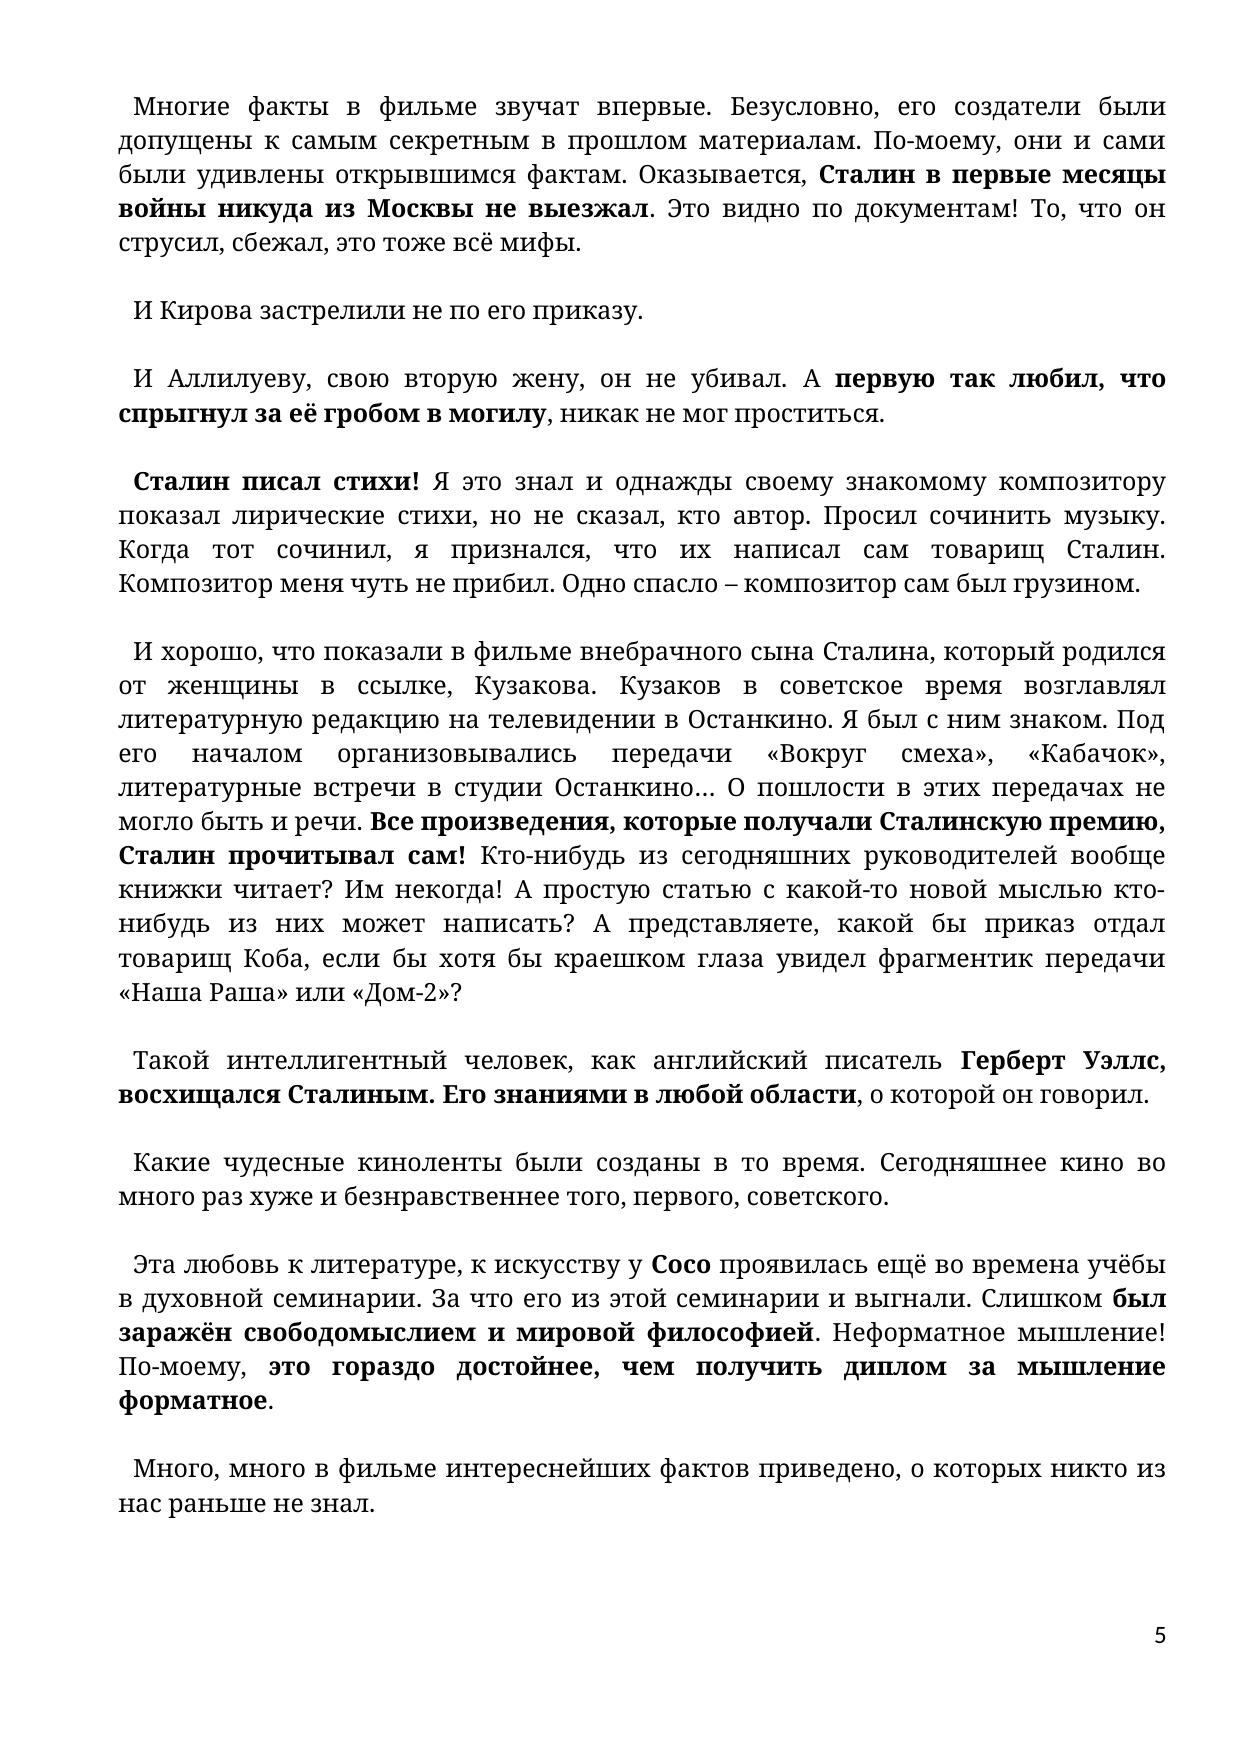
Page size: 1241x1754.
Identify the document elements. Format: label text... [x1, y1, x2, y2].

text Сталин писал стихи! Я это знал и однажды своему знакомому композитору показал лирические стихи, но не сказал, кто автор. Просил сочинить музыку. Когда тот сочинил, я признался, что их написал сам товарищ Сталин. Композитор меня чуть не прибил. Одно спасло – композитор сам был грузином. [118, 463, 1167, 599]
text И Кирова застрелили не по его приказу. [118, 293, 1167, 327]
text Какие чудесные киноленты были созданы в то время. Сегодняшнее кино во много раз хуже и безнравственнее того, первого, советского. [118, 1144, 1167, 1213]
text Такой интеллигентный человек, как английский писатель Герберт Уэллс, восхищался Сталиным. Его знаниями в любой области, о которой он говорил. [118, 1042, 1167, 1111]
text Много, много в фильме интереснейших фактов приведено, о которых никто из нас раньше не знал. [118, 1451, 1167, 1519]
text И Аллилуеву, свою вторую жену, он не убивал. А первую так любил, что спрыгнул за её гробом в могилу, никак не мог проститься. [118, 361, 1167, 429]
text Многие факты в фильме звучат впервые. Безусловно, его создатели были допущены к самым секретным в прошлом материалам. По-моему, они и сами были удивлены открывшимся фактам. Оказывается, Сталин в первые месяцы войны никуда из Москвы не выезжал. Это видно по документам! То, что он струсил, сбежал, это тоже всё мифы. [118, 89, 1167, 259]
text Эта любовь к литературе, к искусству у Сосо проявилась ещё во времена учёбы в духовной семинарии. За что его из этой семинарии и выгнали. Слишком был заражён свободомыслием и мировой философией. Неформатное мышление! По-моему, это гораздо достойнее, чем получить диплом за мышление форматное. [118, 1247, 1167, 1417]
text И хорошо, что показали в фильме внебрачного сына Сталина, который родился от женщины в ссылке, Кузакова. Кузаков в советское время возглавлял литературную редакцию на телевидении в Останкино. Я был с ним знаком. Под его началом организовывались передачи «Вокруг смеха», «Кабачок», литературные встречи в студии Останкино… О пошлости в этих передачах не могло быть и речи. Все произведения, которые получали Сталинскую премию, Сталин прочитывал сам! Кто-нибудь из сегодняшних руководителей вообще книжки читает? Им некогда! А простую статью с какой-то новой мыслью кто-нибудь из них может написать? А представляете, какой бы приказ отдал товарищ Коба, если бы хотя бы краешком глаза увидел фрагментик передачи «Наша Раша» или «Дом-2»? [118, 634, 1167, 1008]
